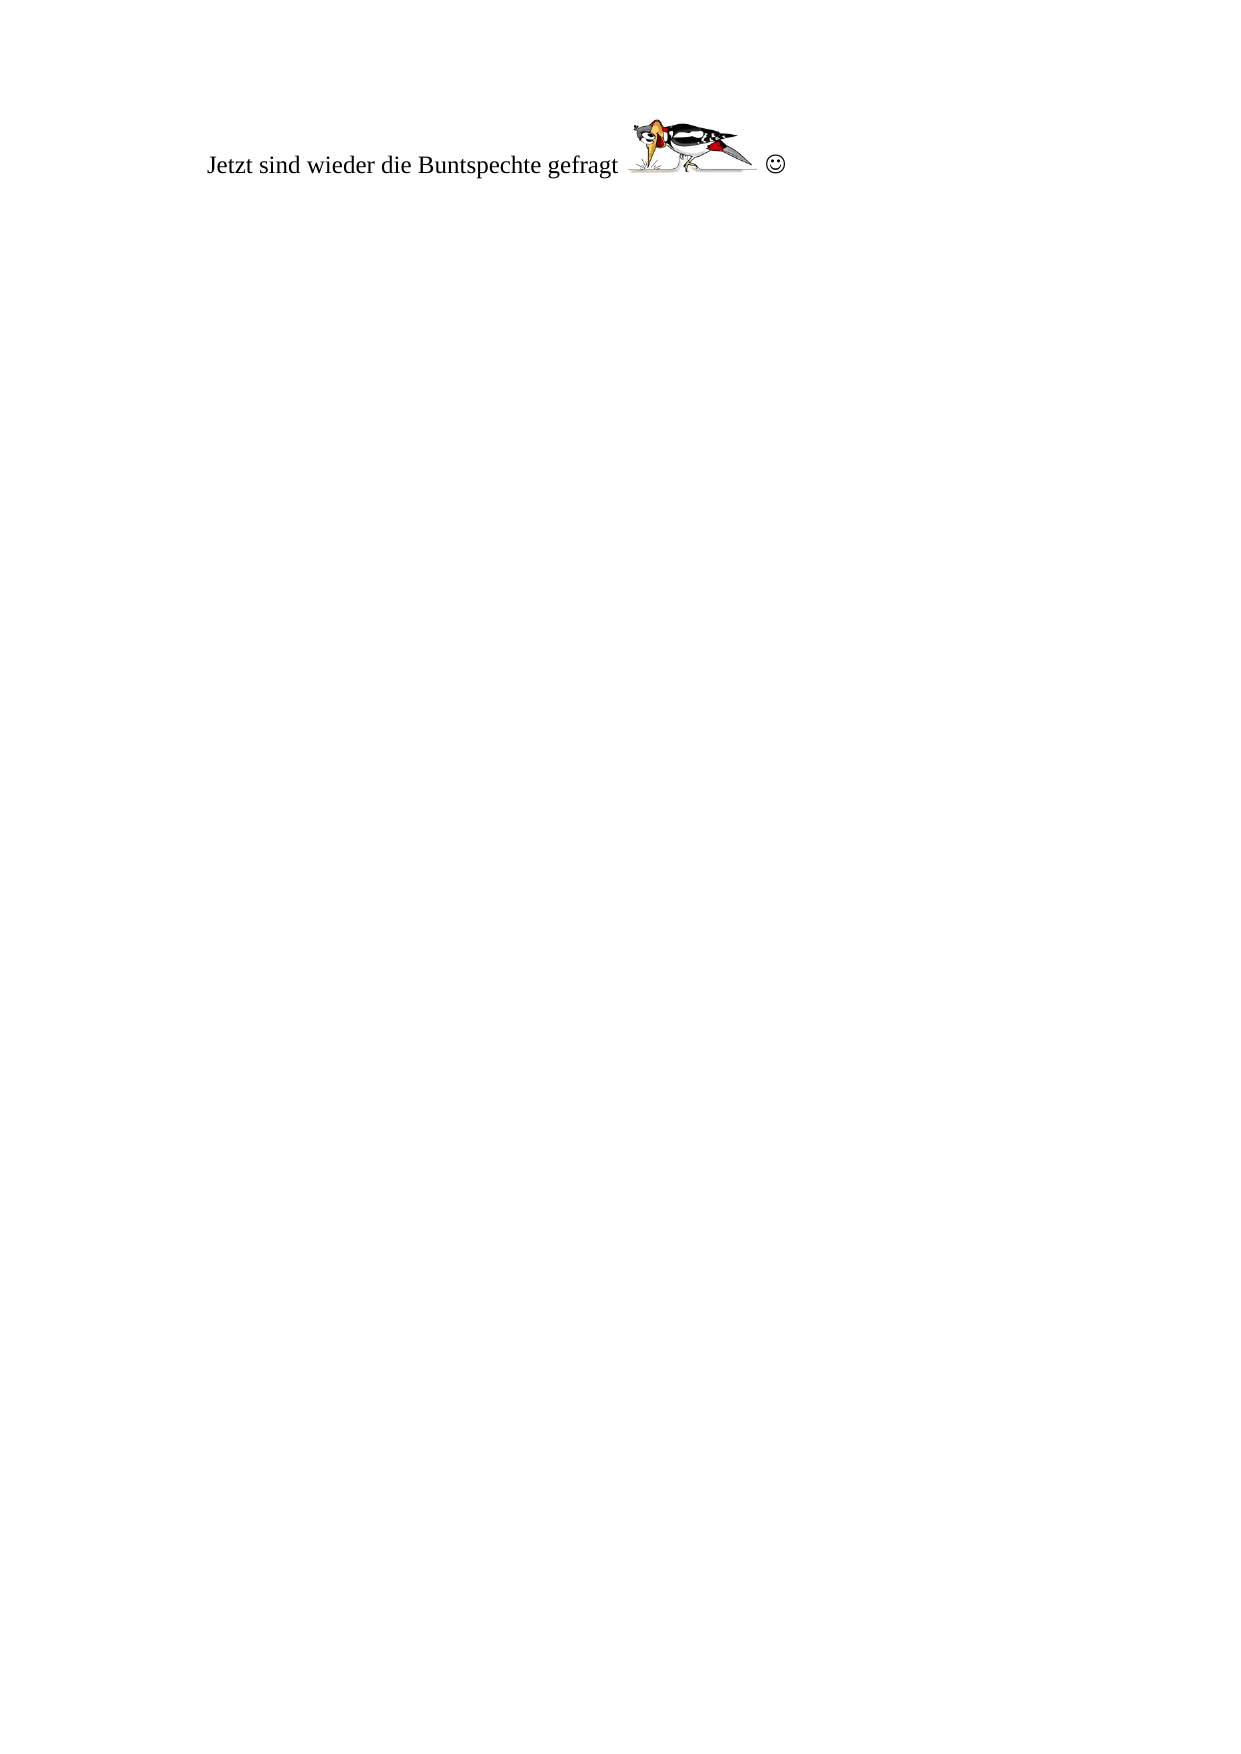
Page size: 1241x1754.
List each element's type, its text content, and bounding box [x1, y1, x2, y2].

picture [626, 118, 758, 173]
text Jetzt sind wieder die Buntspechte gefragt  [207, 117, 1092, 179]
